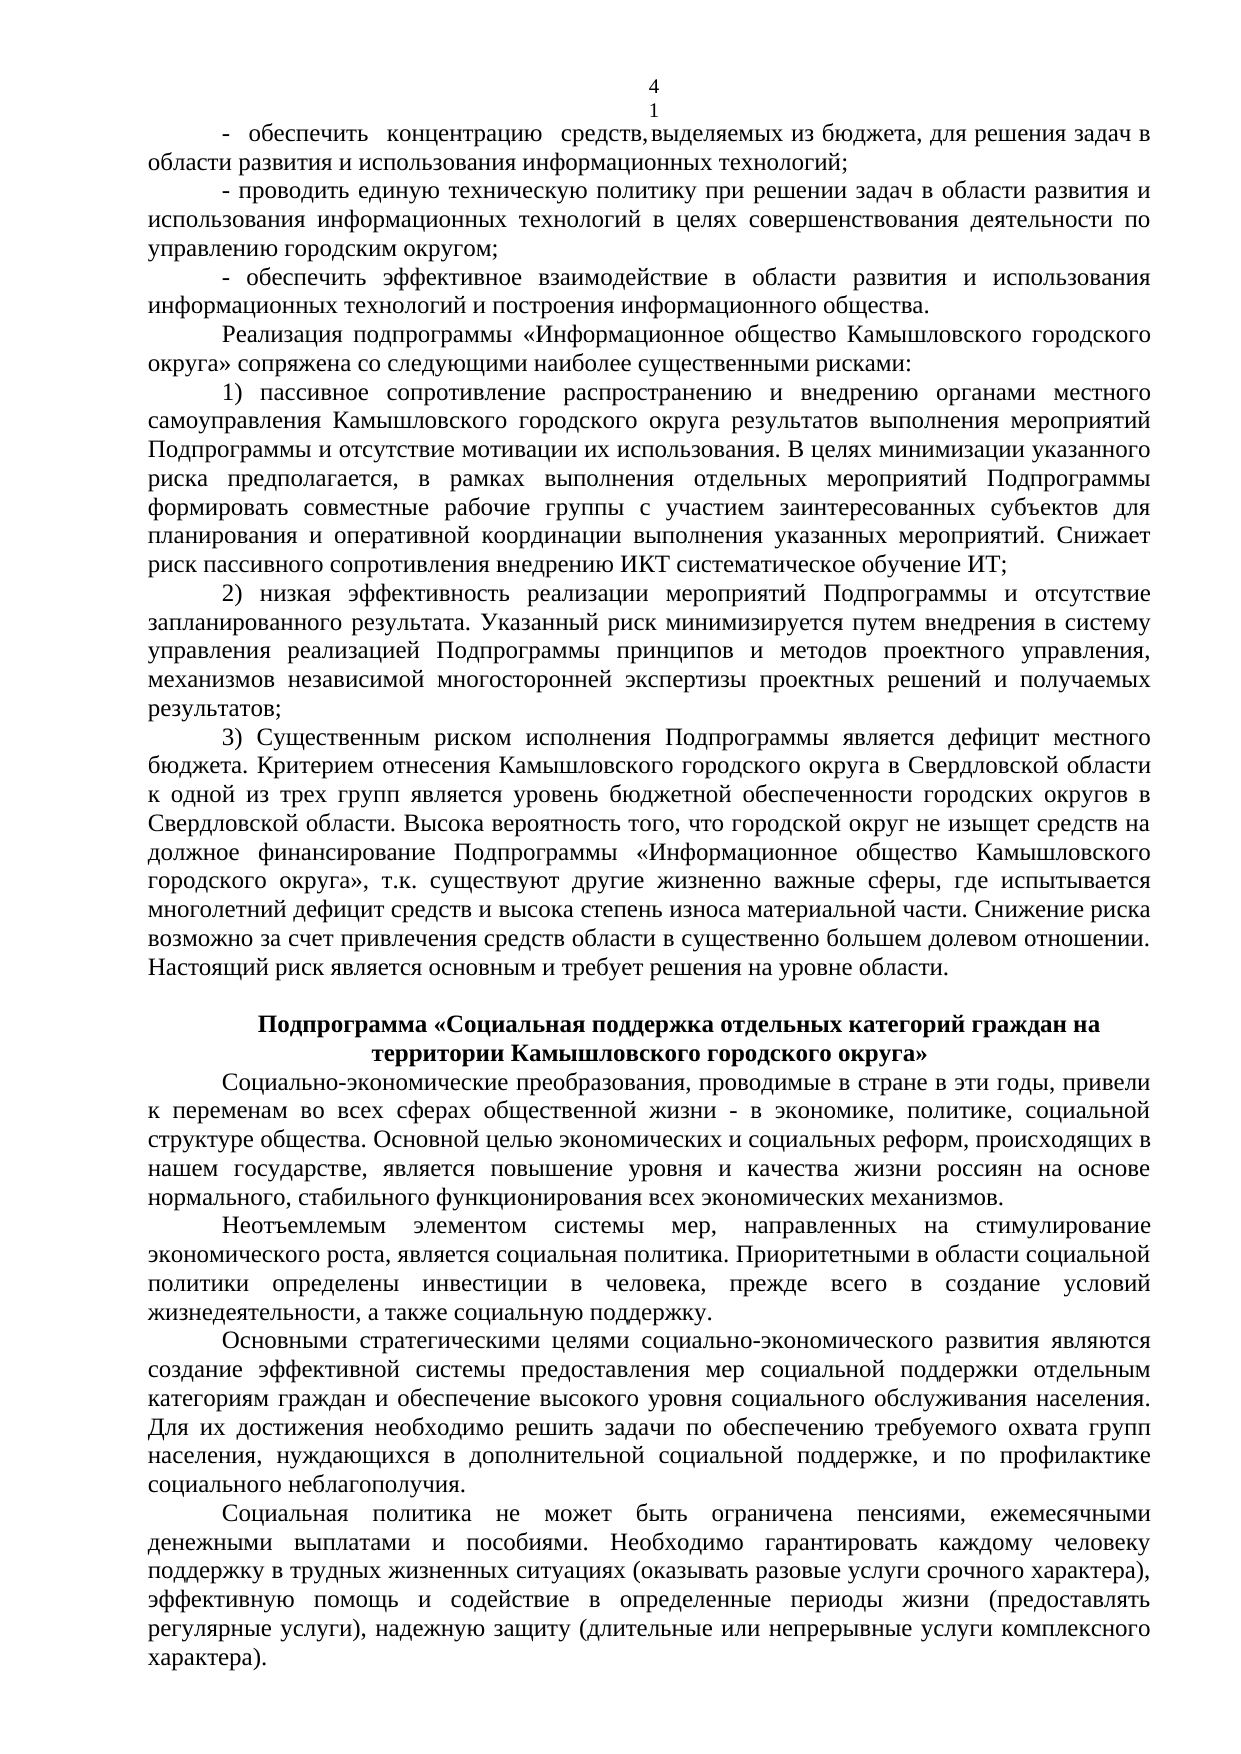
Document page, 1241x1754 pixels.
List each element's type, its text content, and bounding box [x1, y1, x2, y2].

text - обеспечить концентрацию средств, выделяемых из бюджета, для решения задач в области развития и использования информационных технологий; [148, 118, 1152, 176]
text Реализация подпрограммы «Информационное общество Камышловского городского округа» сопряжена со следующими наиболее существенными рисками: [148, 319, 1152, 377]
text 2) низкая эффективность реализации мероприятий Подпрограммы и отсутствие запланированного результата. Указанный риск минимизируется путем внедрения в систему управления реализацией Подпрограммы принципов и методов проектного управления, механизмов независимой многосторонней экспертизы проектных решений и получаемых результатов; [148, 578, 1152, 722]
text Социальная политика не может быть ограничена пенсиями, ежемесячными денежными выплатами и пособиями. Необходимо гарантировать каждому человеку поддержку в трудных жизненных ситуациях (оказывать разовые услуги срочного характера), эффективную помощь и содействие в определенные периоды жизни (предоставлять регулярные услуги), надежную защиту (длительные или непрерывные услуги комплексного характера). [148, 1498, 1152, 1671]
text - обеспечить эффективное взаимодействие в области развития и использования информационных технологий и построения информационного общества. [148, 262, 1152, 319]
text 1) пассивное сопротивление распространению и внедрению органами местного самоуправления Камышловского городского округа результатов выполнения мероприятий Подпрограммы и отсутствие мотивации их использования. В целях минимизации указанного риска предполагается, в рамках выполнения отдельных мероприятий Подпрограммы формировать совместные рабочие группы с участием заинтересованных субъектов для планирования и оперативной координации выполнения указанных мероприятий. Снижает риск пассивного сопротивления внедрению ИКТ систематическое обучение ИТ; [148, 377, 1152, 578]
text Неотъемлемым элементом системы мер, направленных на стимулирование экономического роста, является социальная политика. Приоритетными в области социальной политики определены инвестиции в человека, прежде всего в создание условий жизнедеятельности, а также социальную поддержку. [148, 1211, 1152, 1326]
text - проводить единую техническую политику при решении задач в области развития и использования информационных технологий в целях совершенствования деятельности по управлению городским округом; [148, 176, 1152, 262]
text Социально-экономические преобразования, проводимые в стране в эти годы, привели к переменам во всех сферах общественной жизни - в экономике, политике, социальной структуре общества. Основной целью экономических и социальных реформ, происходящих в нашем государстве, является повышение уровня и качества жизни россиян на основе нормального, стабильного функционирования всех экономических механизмов. [148, 1067, 1152, 1211]
text 3) Существенным риском исполнения Подпрограммы является дефицит местного бюджета. Критерием отнесения Камышловского городского округа в Свердловской области к одной из трех групп является уровень бюджетной обеспеченности городских округов в Свердловской области. Высока вероятность того, что городской округ не изыщет средств на должное финансирование Подпрограммы «Информационное общество Камышловского городского округа», т.к. существуют другие жизненно важные сферы, где испытывается многолетний дефицит средств и высока степень износа материальной части. Снижение риска возможно за счет привлечения средств области в существенно большем долевом отношении. Настоящий риск является основным и требует решения на уровне области. [148, 722, 1152, 981]
text Подпрограмма «Социальная поддержка отдельных категорий граждан на территории Камышловского городского округа» [148, 1009, 1152, 1067]
text Основными стратегическими целями социально-экономического развития являются создание эффективной системы предоставления мер социальной поддержки отдельным категориям граждан и обеспечение высокого уровня социального обслуживания населения. Для их достижения необходимо решить задачи по обеспечению требуемого охвата групп населения, нуждающихся в дополнительной социальной поддержке, и по профилактике социального неблагополучия. [148, 1326, 1152, 1498]
